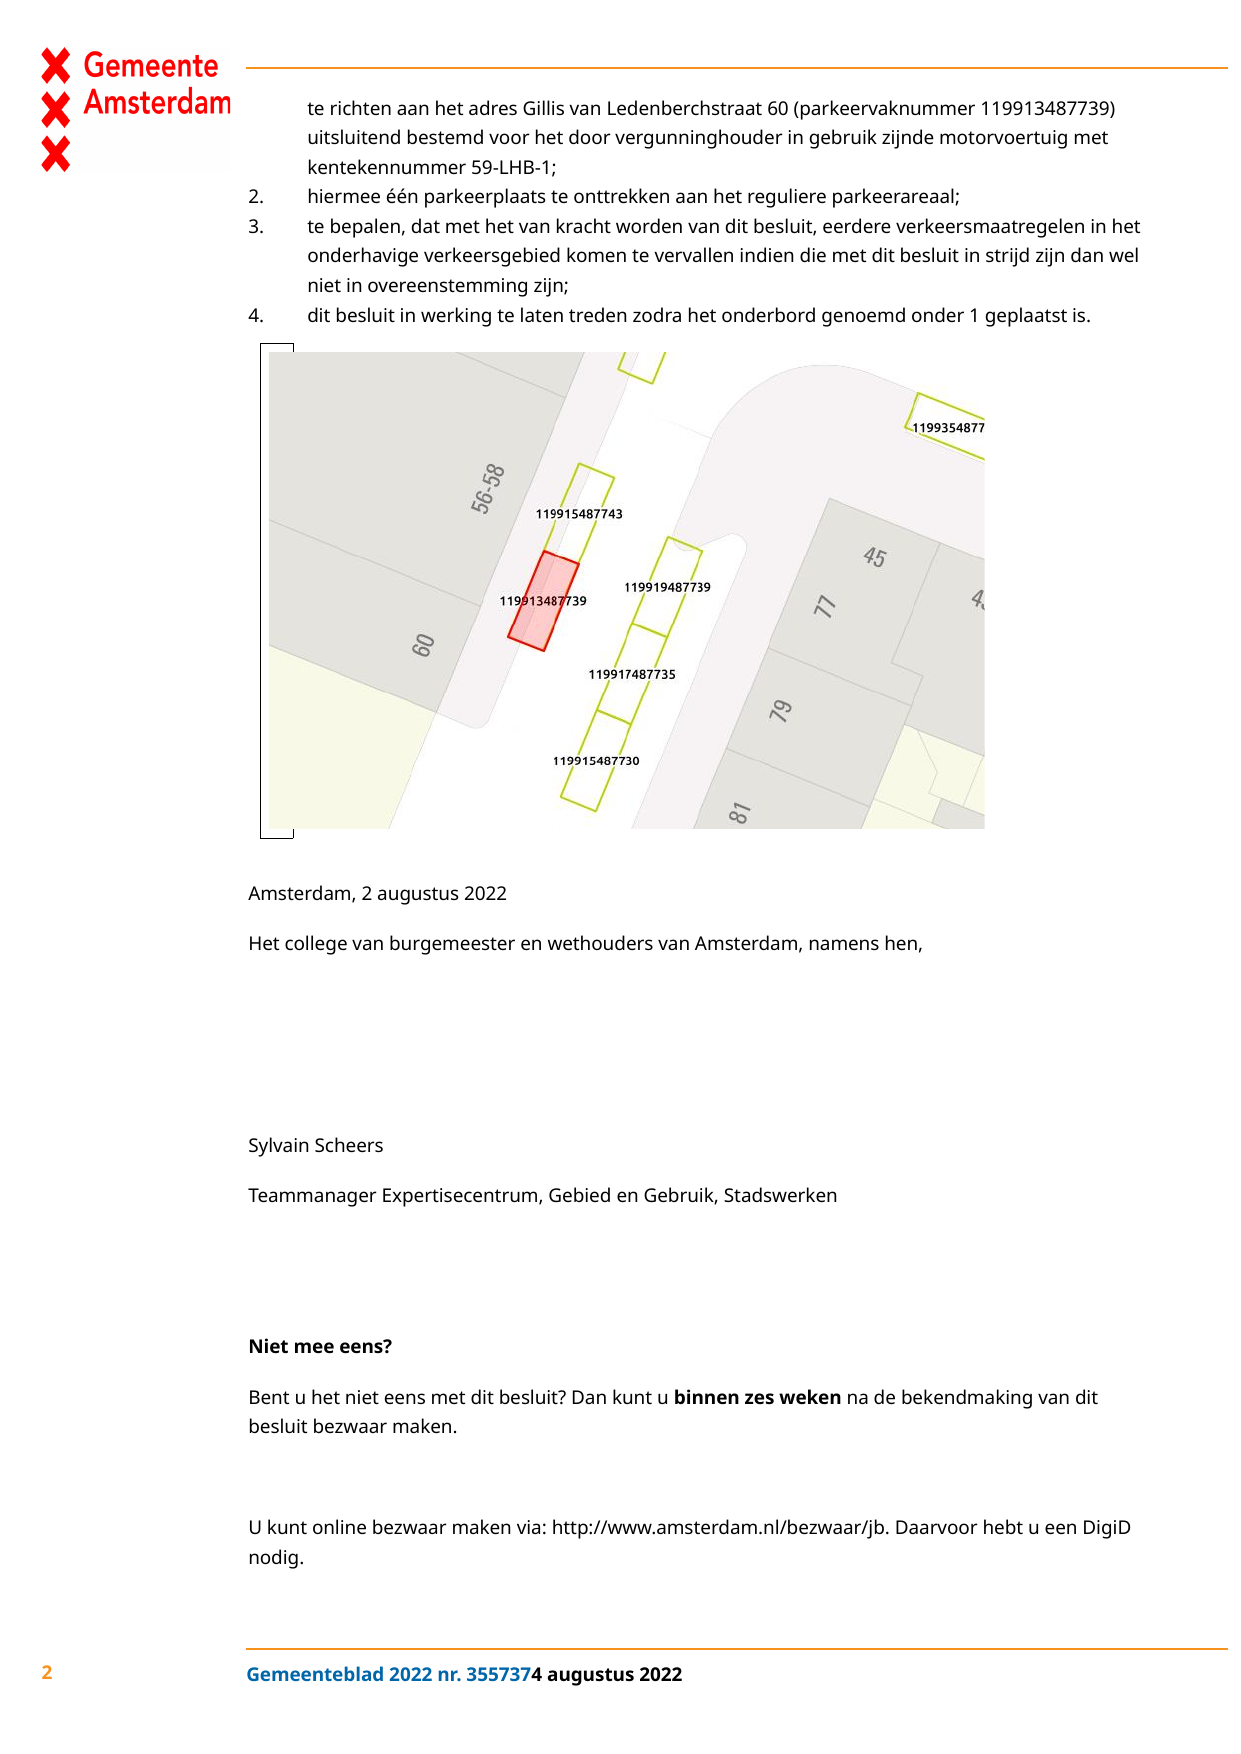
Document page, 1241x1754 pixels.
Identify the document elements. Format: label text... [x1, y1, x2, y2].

text Sylvain Scheers [248, 1132, 1152, 1158]
list dit besluit in werking te laten treden zodra het onderbord genoemd onder 1 geplaatst is. [248, 302, 1152, 328]
text Niet mee eens? [248, 1334, 1152, 1359]
text Amsterdam, 2 augustus 2022 [248, 880, 1152, 906]
list te richten aan het adres Gillis van Ledenberchstraat 60 (parkeervaknummer 119913487739) uitsluitend bestemd voor het door vergunninghouder in gebruik zijnde motorvoertuig met kentekennummer 59-LHB-1; [248, 95, 1152, 180]
text U kunt online bezwaar maken via: http://www.amsterdam.nl/bezwaar/jb. Daarvoor hebt u een DigiD nodig. [248, 1514, 1152, 1570]
picture [41, 47, 231, 172]
text Bent u het niet eens met dit besluit? Dan kunt u binnen zes weken na de bekendmaking van dit besluit bezwaar maken. [248, 1384, 1152, 1439]
text Het college van burgemeester en wethouders van Amsterdam, namens hen, [248, 930, 1152, 956]
list te bepalen, dat met het van kracht worden van dit besluit, eerdere verkeersmaatregelen in het onderhavige verkeersgebied komen te vervallen indien die met dit besluit in strijd zijn dan wel niet in overeenstemming zijn; [248, 213, 1152, 298]
picture [268, 352, 985, 829]
text Teammanager Expertisecentrum, Gebied en Gebruik, Stadswerken [248, 1182, 1152, 1208]
list hiermee één parkeerplaats te onttrekken aan het reguliere parkeerareaal; [248, 183, 1152, 209]
